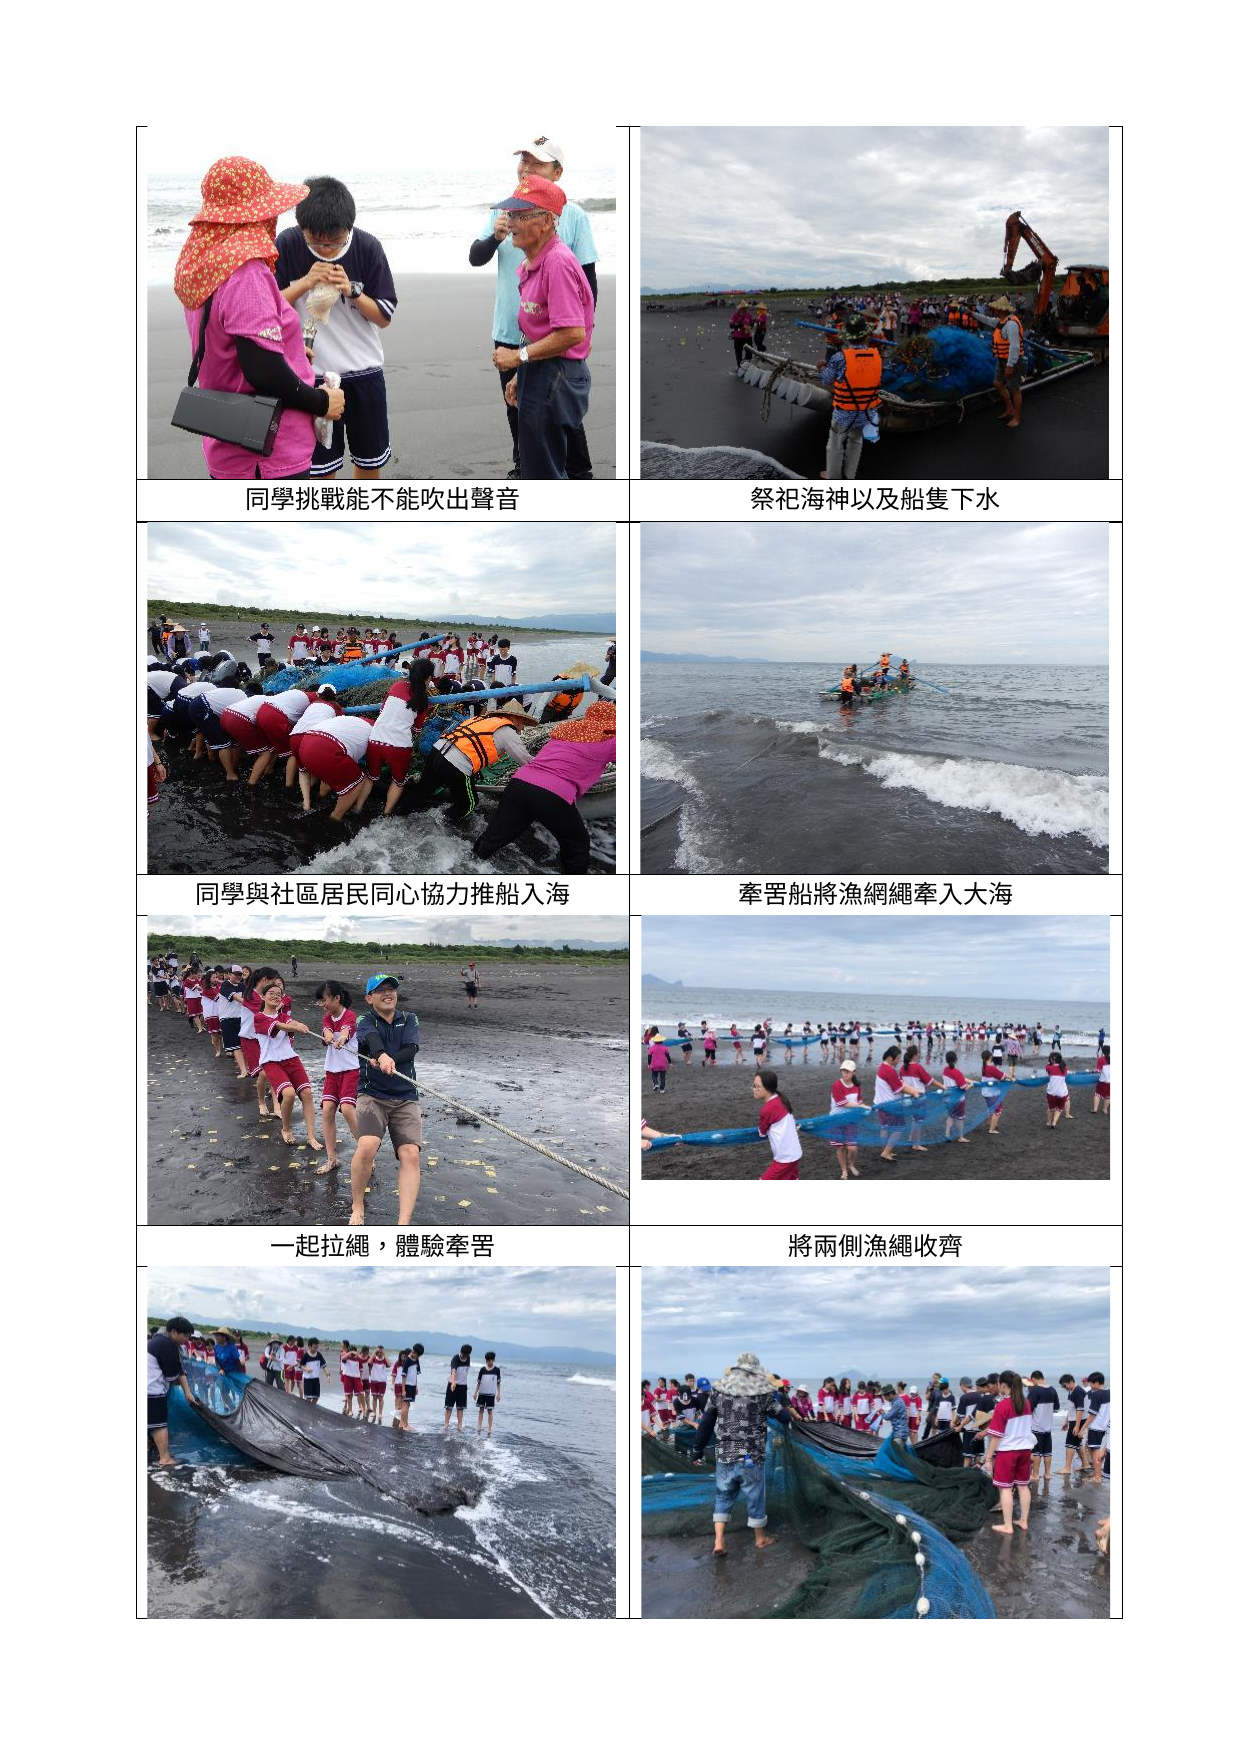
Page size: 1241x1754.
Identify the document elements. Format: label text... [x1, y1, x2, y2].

table_cell [616, 127, 629, 478]
table_cell [616, 1267, 629, 1618]
table_cell 同學挑戰能不能吹出聲音 [137, 480, 629, 521]
picture [641, 915, 1110, 1180]
table_cell [1109, 127, 1122, 478]
picture [640, 522, 1109, 874]
table_cell 同學與社區居民同心協力推船入海 [137, 875, 629, 914]
table_cell [137, 1267, 147, 1618]
table_cell [137, 916, 147, 1225]
picture [147, 522, 616, 874]
picture [147, 1266, 616, 1619]
table_cell [1110, 1267, 1122, 1618]
table_cell [630, 916, 1122, 1225]
table_cell 一起拉繩，體驗牽罟 [137, 1226, 629, 1266]
table_cell [630, 523, 640, 874]
table_cell [1109, 523, 1122, 874]
picture [640, 126, 1109, 479]
picture [147, 126, 616, 479]
table_cell 將兩側漁繩收齊 [630, 1226, 1122, 1266]
table_cell [630, 1267, 641, 1618]
table_cell [137, 127, 147, 478]
table_cell 牽罟船將漁網繩牽入大海 [630, 875, 1122, 914]
table_cell [137, 523, 147, 874]
table_cell 祭祀海神以及船隻下水 [630, 480, 1122, 521]
picture [147, 915, 629, 1225]
table_cell [616, 523, 629, 874]
table_cell [630, 127, 640, 478]
picture [641, 1266, 1110, 1619]
